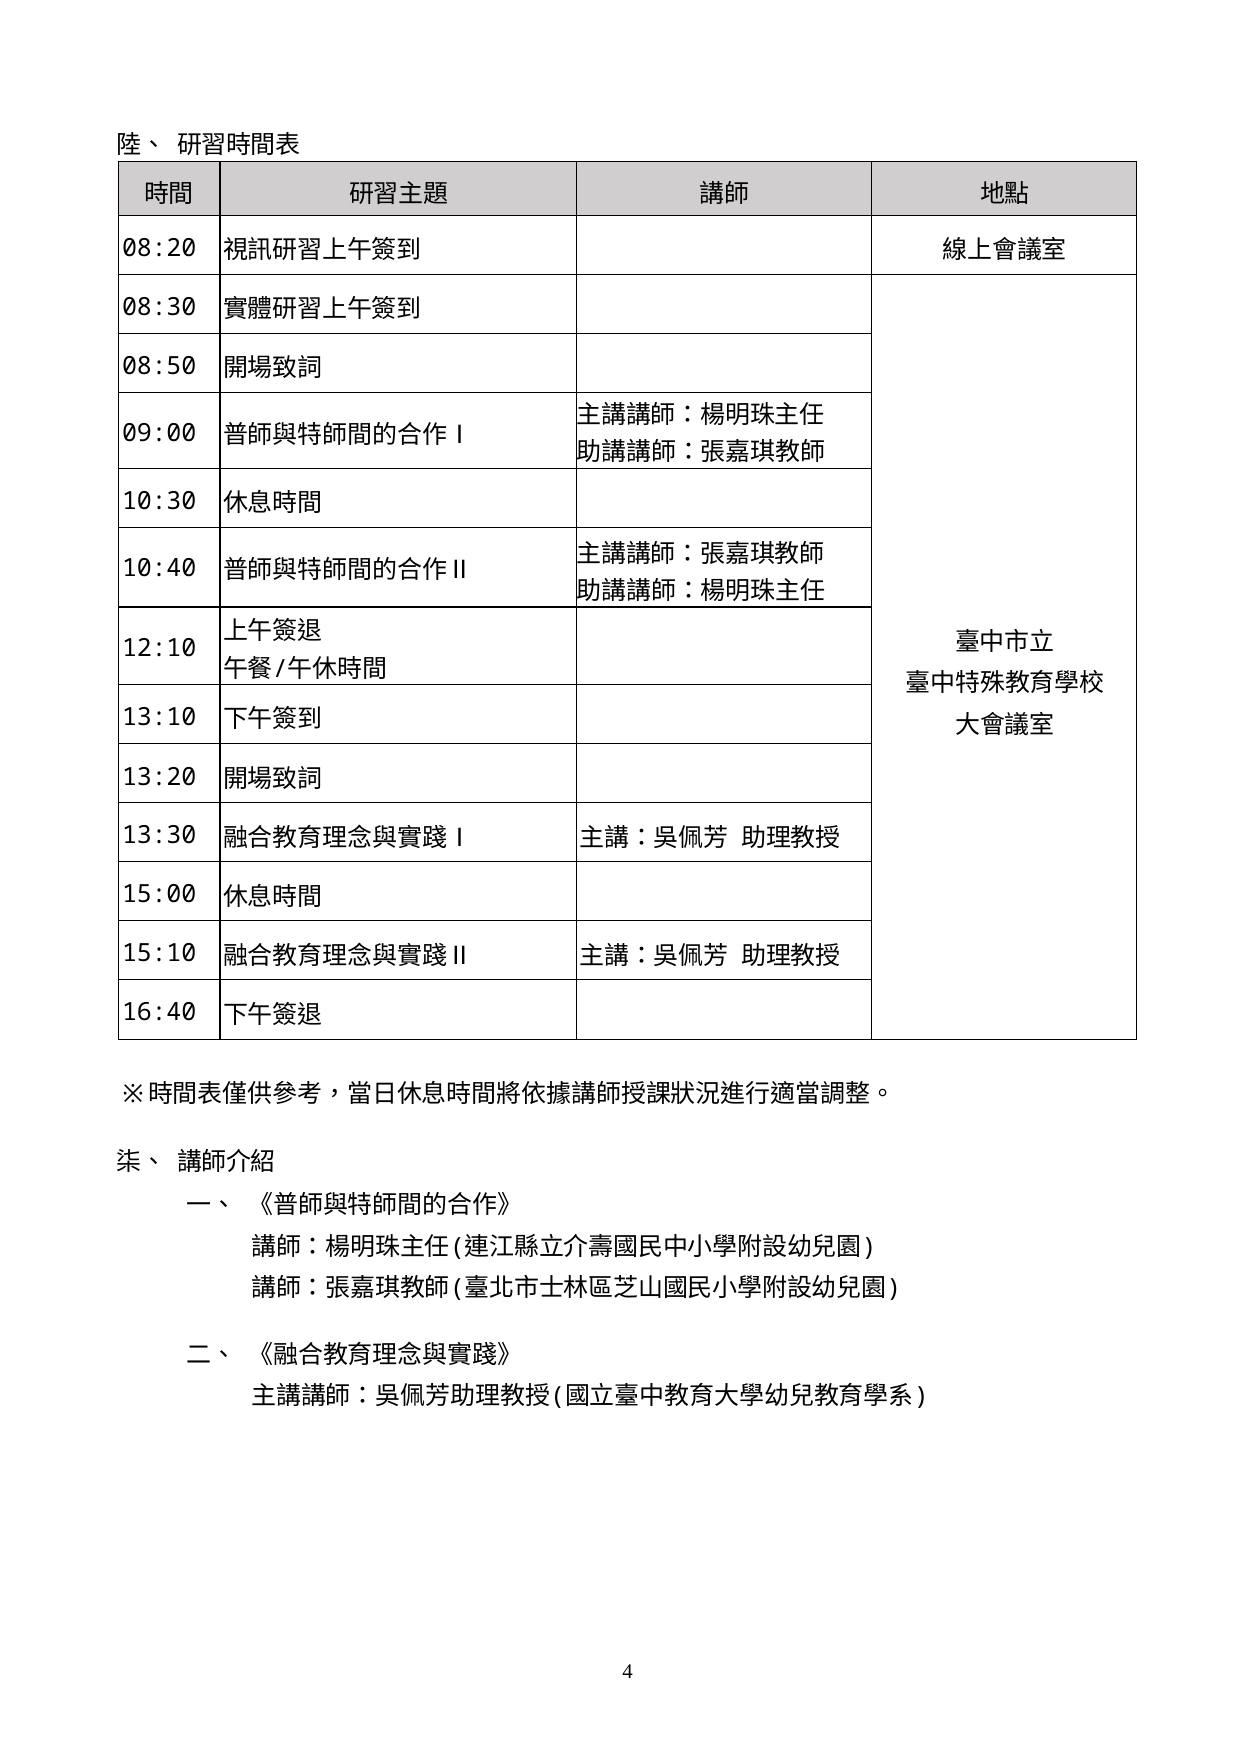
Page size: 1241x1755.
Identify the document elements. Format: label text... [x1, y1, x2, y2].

table_cell 下午簽退 [221, 980, 576, 1038]
table_cell 開場致詞 [221, 334, 576, 392]
table_cell 主講講師：張嘉琪教師助講講師：楊明珠主任 [577, 528, 871, 606]
table_cell 線上會議室 [872, 216, 1136, 274]
table_cell 視訊研習上午簽到 [221, 216, 576, 274]
table_cell [577, 744, 871, 802]
table_cell 融合教育理念與實踐Ⅱ [221, 921, 576, 979]
table_cell 15:10 [119, 921, 219, 979]
table_cell 15:00 [119, 862, 219, 920]
text 一、 《普師與特師間的合作》 [186, 1185, 1182, 1221]
table_cell 13:30 [119, 803, 219, 861]
table_cell [577, 608, 871, 684]
table_cell 主講：吳佩芳 助理教授 [577, 803, 871, 861]
table_cell [577, 334, 871, 392]
table_cell [577, 275, 871, 333]
table_cell [577, 980, 871, 1038]
table_cell 融合教育理念與實踐Ⅰ [221, 803, 576, 861]
table_cell 實體研習上午簽到 [221, 275, 576, 333]
table_cell 開場致詞 [221, 744, 576, 802]
text 講師：楊明珠主任(連江縣立介壽國民中小學附設幼兒園) 講師：張嘉琪教師(臺北市士林區芝山國民小學附設幼兒園) [251, 1226, 902, 1304]
table_cell 08:20 [119, 216, 219, 274]
text 陸、 研習時間表 [117, 124, 1182, 161]
table_cell 08:50 [119, 334, 219, 392]
table_cell 臺中市立 臺中特殊教育學校大會議室 [872, 275, 1136, 1038]
text ※時間表僅供參考，當日休息時間將依據講師授課狀況進行適當調整。 [118, 1073, 1182, 1110]
text 柒、 講師介紹 [117, 1142, 1182, 1178]
text 二、 《融合教育理念與實踐》 [186, 1334, 1182, 1371]
table_header 時間 [119, 162, 219, 215]
table_cell 13:20 [119, 744, 219, 802]
table_cell 上午簽退 午餐/午休時間 [221, 608, 576, 684]
table_cell 09:00 [119, 393, 219, 468]
table_cell 08:30 [119, 275, 219, 333]
table_cell [577, 685, 871, 743]
table_cell 13:10 [119, 685, 219, 743]
table_header 講師 [577, 162, 871, 215]
table_cell 10:40 [119, 528, 219, 606]
table_cell 主講講師：楊明珠主任助講講師：張嘉琪教師 [577, 393, 871, 468]
table_cell 下午簽到 [221, 685, 576, 743]
table_header 研習主題 [221, 162, 576, 215]
table_cell [577, 862, 871, 920]
table_cell 休息時間 [221, 469, 576, 527]
table_cell 休息時間 [221, 862, 576, 920]
table_cell 主講：吳佩芳 助理教授 [577, 921, 871, 979]
table_cell 10:30 [119, 469, 219, 527]
table_cell [577, 216, 871, 274]
table_cell [577, 469, 871, 527]
table_cell 16:40 [119, 980, 219, 1038]
table_cell 普師與特師間的合作Ⅱ [221, 528, 576, 606]
table_cell 普師與特師間的合作Ⅰ [221, 393, 576, 468]
table_cell 12:10 [119, 608, 219, 684]
text 主講講師：吳佩芳助理教授(國立臺中教育大學幼兒教育學系) [251, 1376, 1182, 1412]
table_header 地點 [872, 162, 1136, 215]
